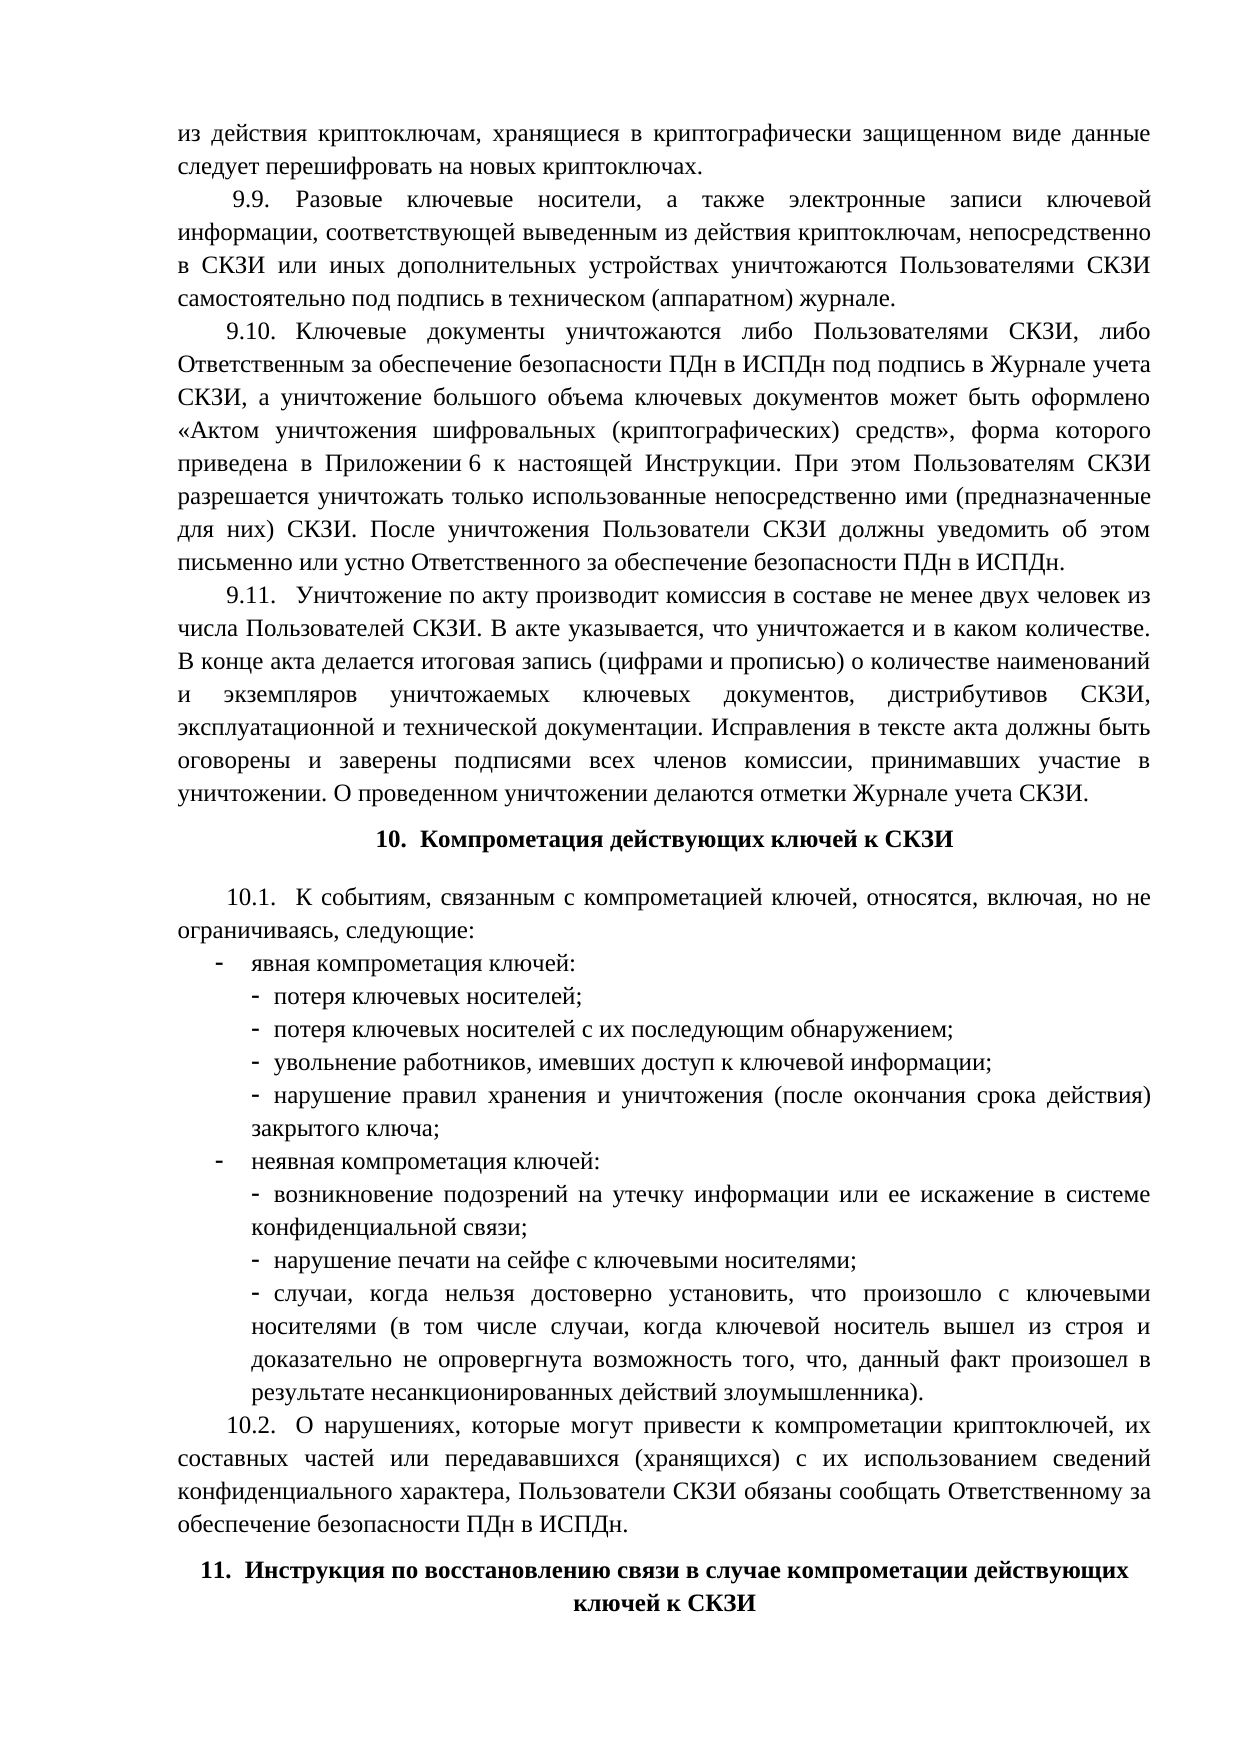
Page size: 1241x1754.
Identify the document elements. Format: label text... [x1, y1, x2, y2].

list потеря ключевых носителей; [251, 981, 1152, 1010]
list потеря ключевых носителей с их последующим обнаружением; [251, 1014, 1152, 1043]
list случаи, когда нельзя достоверно установить, что произошло с ключевыми носителями (в том числе случаи, когда ключевой носитель вышел из строя и доказательно не опровергнута возможность того, что, данный факт произошел в результате несанкционированных действий злоумышленника). [251, 1278, 1152, 1406]
list из действия криптоключам, хранящиеся в криптографически защищенном виде данные следует перешифровать на новых криптоключах. [177, 118, 1152, 180]
list К событиям, связанным с компрометацией ключей, относятся, включая, но не ограничиваясь, следующие: [177, 882, 1152, 944]
list Компрометация действующих ключей к СКЗИ [177, 824, 1152, 853]
list нарушение правил хранения и уничтожения (после окончания срока действия) закрытого ключа; [251, 1080, 1152, 1142]
list нарушение печати на сейфе с ключевыми носителями; [251, 1245, 1152, 1274]
list возникновение подозрений на утечку информации или ее искажение в системе конфиденциальной связи; [251, 1179, 1152, 1241]
list Уничтожение по акту производит комиссия в составе не менее двух человек из числа Пользователей СКЗИ. В акте указывается, что уничтожается и в каком количестве. В конце акта делается итоговая запись (цифрами и прописью) о количестве наименований и экземпляров уничтожаемых ключевых документов, дистрибутивов СКЗИ, эксплуатационной и технической документации. Исправления в тексте акта должны быть оговорены и заверены подписями всех членов комиссии, принимавших участие в уничтожении. О проведенном уничтожении делаются отметки Журнале учета СКЗИ. [177, 580, 1152, 807]
list Ключевые документы уничтожаются либо Пользователями СКЗИ, либо Ответственным за обеспечение безопасности ПДн в ИСПДн под подпись в Журнале учета СКЗИ, а уничтожение большого объема ключевых документов может быть оформлено «Актом уничтожения шифровальных (криптографических) средств», форма которого приведена в Приложении 6 к настоящей Инструкции. При этом Пользователям СКЗИ разрешается уничтожать только использованные непосредственно ими (предназначенные для них) СКЗИ. После уничтожения Пользователи СКЗИ должны уведомить об этом письменно или устно Ответственного за обеспечение безопасности ПДн в ИСПДн. [177, 316, 1152, 576]
list явная компрометация ключей: [215, 948, 1152, 977]
list Разовые ключевые носители, а также электронные записи ключевой информации, соответствующей выведенным из действия криптоключам, непосредственно в СКЗИ или иных дополнительных устройствах уничтожаются Пользователями СКЗИ самостоятельно под подпись в техническом (аппаратном) журнале. [177, 184, 1152, 312]
list Инструкция по восстановлению связи в случае компрометации действующих ключей к СКЗИ [177, 1555, 1152, 1617]
list О нарушениях, которые могут привести к компрометации криптоключей, их составных частей или передававшихся (хранящихся) с их использованием сведений конфиденциального характера, Пользователи СКЗИ обязаны сообщать Ответственному за обеспечение безопасности ПДн в ИСПДн. [177, 1410, 1152, 1538]
list неявная компрометация ключей: [215, 1146, 1152, 1175]
list увольнение работников, имевших доступ к ключевой информации; [251, 1047, 1152, 1076]
